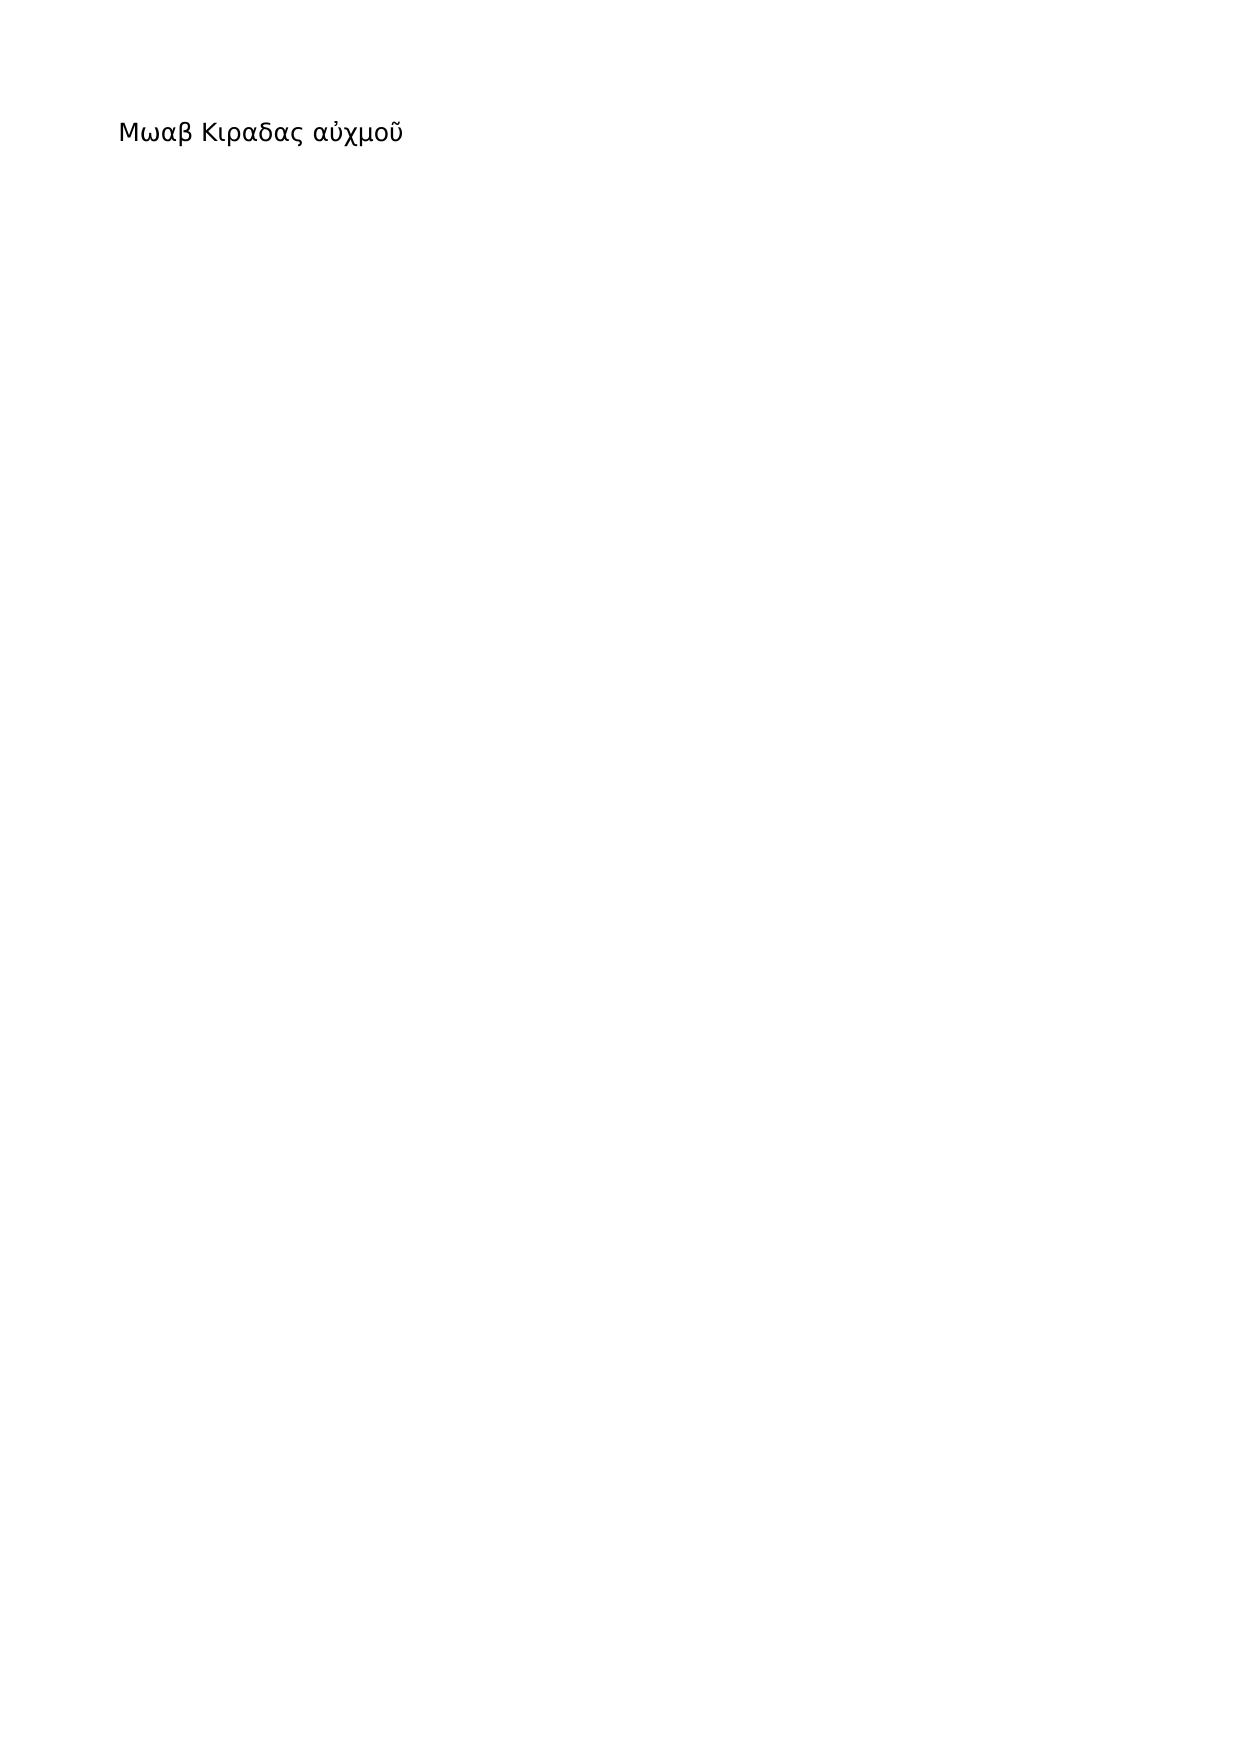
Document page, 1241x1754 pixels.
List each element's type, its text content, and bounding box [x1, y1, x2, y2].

text Μωαβ Κιραδας αὐχμοῦ [118, 118, 1122, 147]
